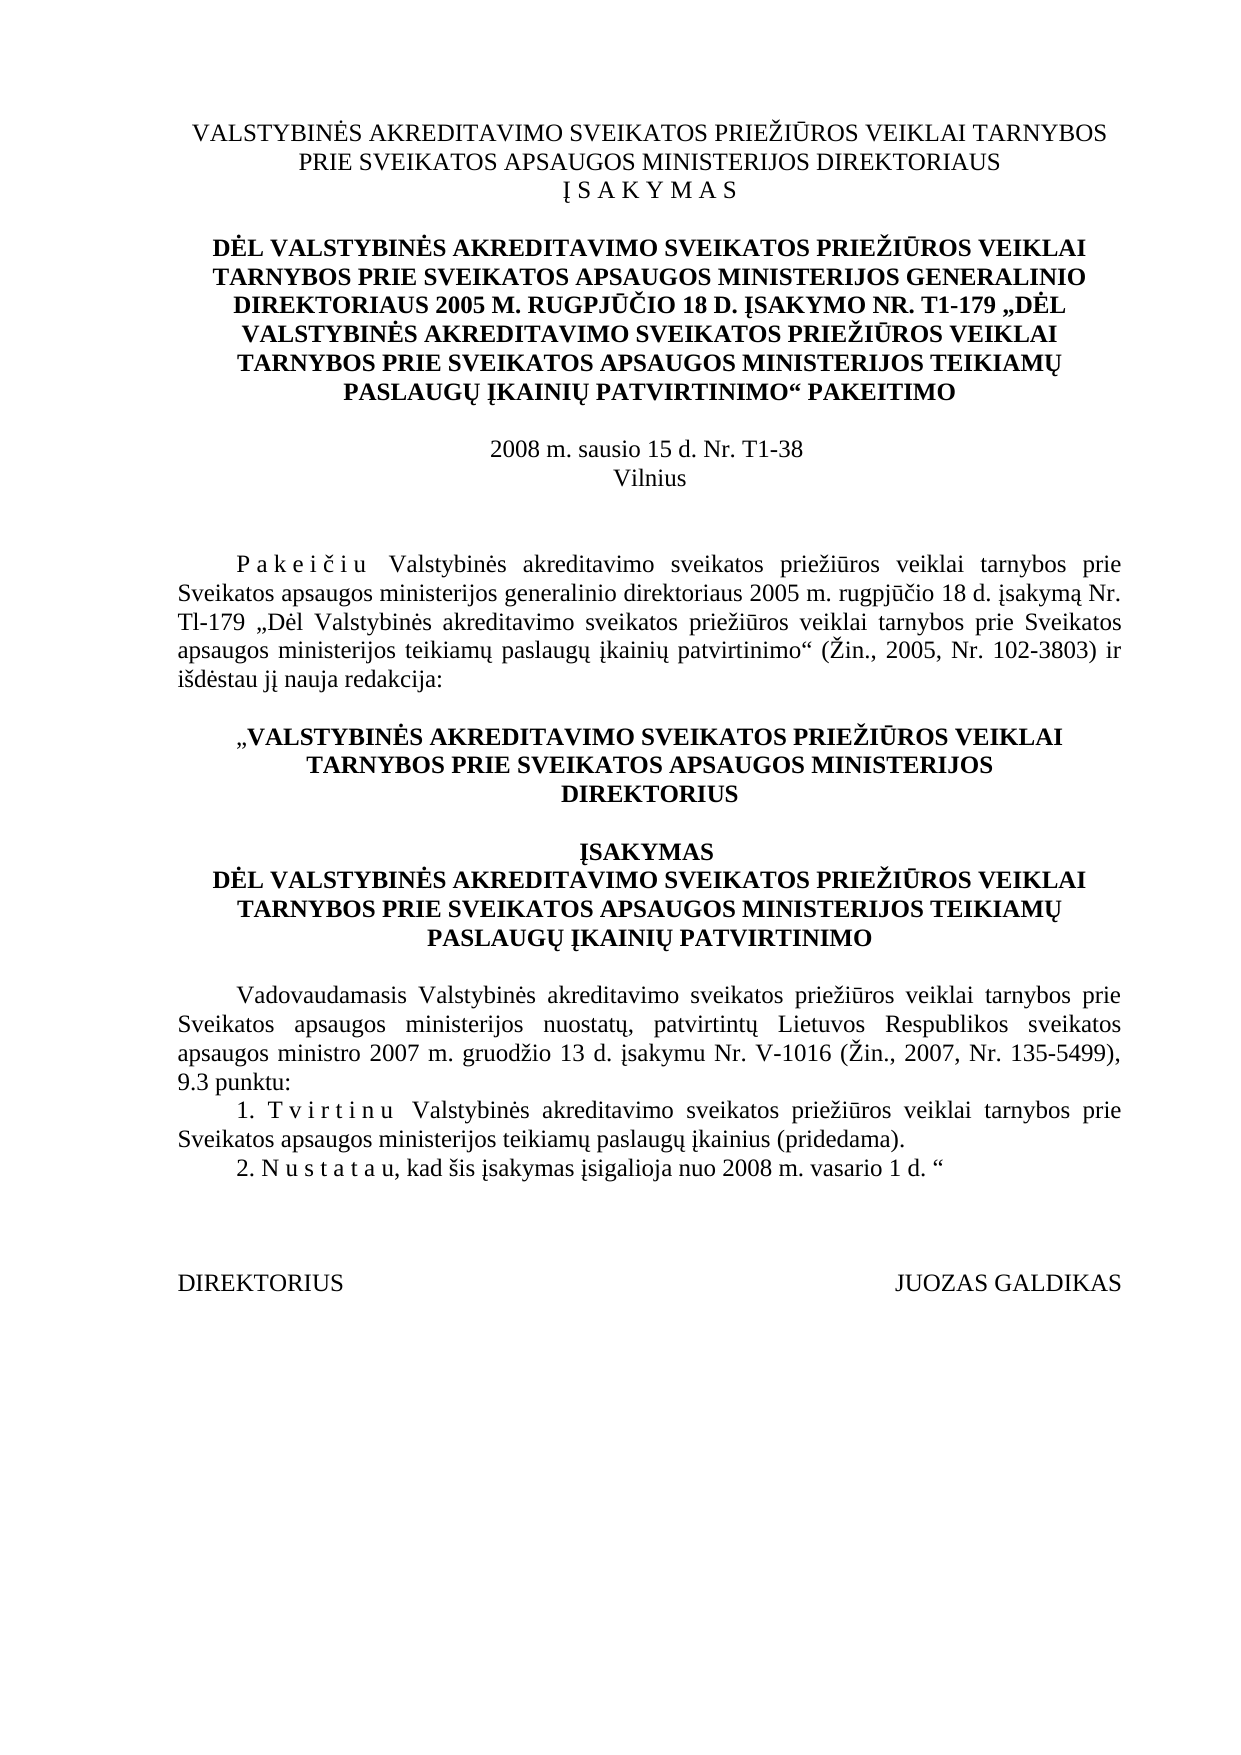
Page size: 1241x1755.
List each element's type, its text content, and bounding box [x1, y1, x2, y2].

text DIREKTORIUS JUOZAS GALDIKAS [177, 1268, 1122, 1297]
text 2. Nustatau, kad šis įsakymas įsigalioja nuo 2008 m. vasario 1 d. “ [177, 1153, 1122, 1182]
text „VALSTYBINĖS AKREDITAVIMO SVEIKATOS PRIEŽIŪROS VEIKLAI TARNYBOS PRIE SVEIKATOS APSAUGOS MINISTERIJOS [177, 722, 1122, 779]
text 1. Tvirtinu Valstybinės akreditavimo sveikatos priežiūros veiklai tarnybos prie Sveikatos apsaugos ministerijos teikiamų paslaugų įkainius (pridedama). [177, 1096, 1122, 1153]
text 2008 m. sausio 15 d. Nr. T1-38 [177, 434, 1122, 463]
text DIREKTORIUS [177, 779, 1122, 808]
text VALSTYBINĖS AKREDITAVIMO SVEIKATOS PRIEŽIŪROS VEIKLAI TARNYBOS PRIE SVEIKATOS APSAUGOS MINISTERIJOS DIREKTORIAUS [177, 118, 1122, 176]
text DĖL VALSTYBINĖS AKREDITAVIMO SVEIKATOS PRIEŽIŪROS VEIKLAI TARNYBOS PRIE SVEIKATOS APSAUGOS MINISTERIJOS GENERALINIO DIREKTORIAUS 2005 M. RUGPJŪČIO 18 D. ĮSAKYMO NR. T1-179 „DĖL VALSTYBINĖS AKREDITAVIMO SVEIKATOS PRIEŽIŪROS VEIKLAI TARNYBOS PRIE SVEIKATOS APSAUGOS MINISTERIJOS TEIKIAMŲ PASLAUGŲ ĮKAINIŲ PATVIRTINIMO“ PAKEITIMO [177, 233, 1122, 406]
text Pakeičiu Valstybinės akreditavimo sveikatos priežiūros veiklai tarnybos prie Sveikatos apsaugos ministerijos generalinio direktoriaus 2005 m. rugpjūčio 18 d. įsakymą Nr. Tl-179 „Dėl Valstybinės akreditavimo sveikatos priežiūros veiklai tarnybos prie Sveikatos apsaugos ministerijos teikiamų paslaugų įkainių patvirtinimo“ (Žin., 2005, Nr. 102-3803) ir išdėstau jį nauja redakcija: [177, 549, 1122, 693]
text ĮSAKYMAS DĖL VALSTYBINĖS AKREDITAVIMO SVEIKATOS PRIEŽIŪROS VEIKLAI TARNYBOS PRIE SVEIKATOS APSAUGOS MINISTERIJOS TEIKIAMŲ PASLAUGŲ ĮKAINIŲ PATVIRTINIMO [177, 837, 1122, 952]
text Vadovaudamasis Valstybinės akreditavimo sveikatos priežiūros veiklai tarnybos prie Sveikatos apsaugos ministerijos nuostatų, patvirtintų Lietuvos Respublikos sveikatos apsaugos ministro 2007 m. gruodžio 13 d. įsakymu Nr. V-1016 (Žin., 2007, Nr. 135-5499), 9.3 punktu: [177, 981, 1122, 1096]
text ĮSAKYMAS [177, 176, 1122, 204]
text Vilnius [177, 463, 1122, 492]
